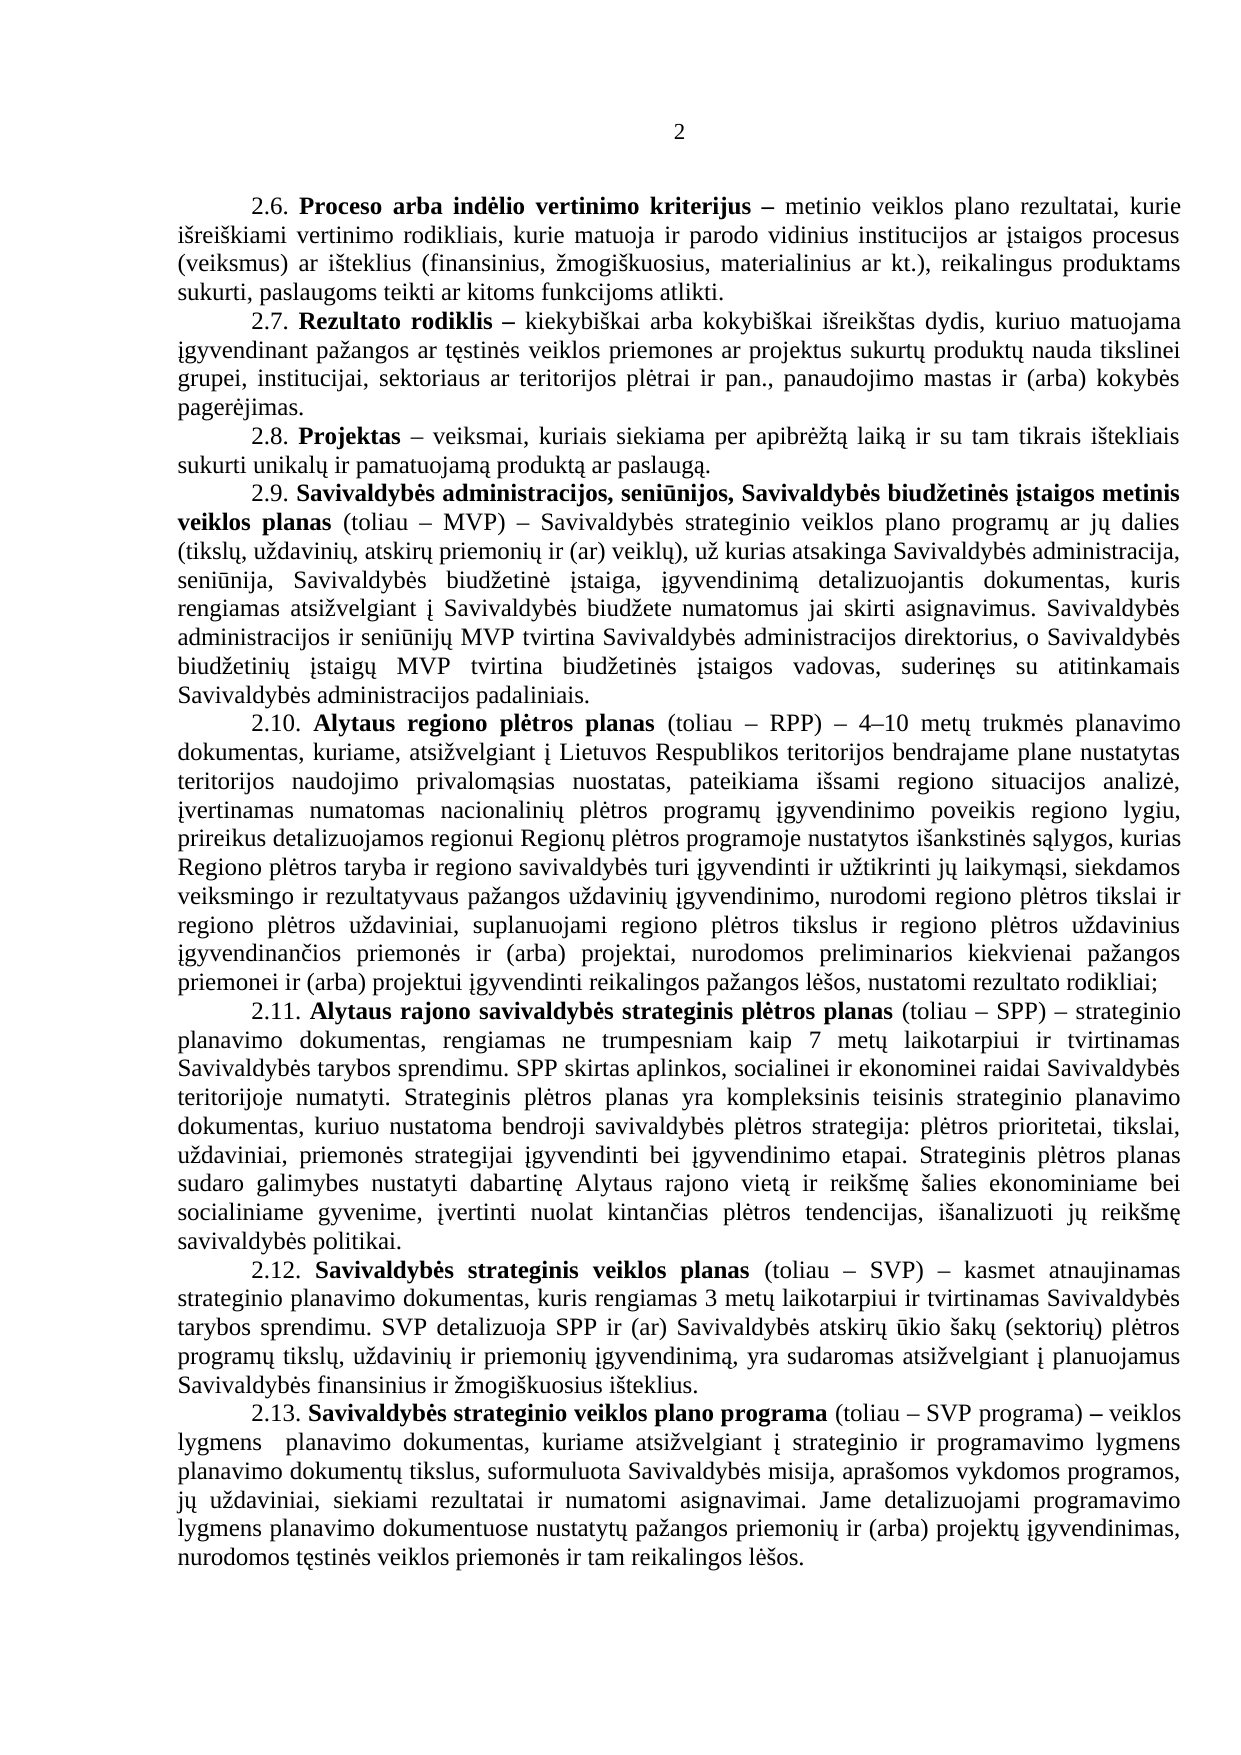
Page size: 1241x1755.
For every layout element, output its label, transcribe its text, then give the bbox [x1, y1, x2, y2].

text 2.9. Savivaldybės administracijos, seniūnijos, Savivaldybės biudžetinės įstaigos metinis veiklos planas (toliau – MVP) – Savivaldybės strateginio veiklos plano programų ar jų dalies (tikslų, uždavinių, atskirų priemonių ir (ar) veiklų), už kurias atsakinga Savivaldybės administracija, seniūnija, Savivaldybės biudžetinė įstaiga, įgyvendinimą detalizuojantis dokumentas, kuris rengiamas atsižvelgiant į Savivaldybės biudžete numatomus jai skirti asignavimus. Savivaldybės administracijos ir seniūnijų MVP tvirtina Savivaldybės administracijos direktorius, o Savivaldybės biudžetinių įstaigų MVP tvirtina biudžetinės įstaigos vadovas, suderinęs su atitinkamais Savivaldybės administracijos padaliniais. [177, 478, 1181, 708]
text 2.10. Alytaus regiono plėtros planas (toliau – RPP) – 4–10 metų trukmės planavimo dokumentas, kuriame, atsižvelgiant į Lietuvos Respublikos teritorijos bendrajame plane nustatytas teritorijos naudojimo privalomąsias nuostatas, pateikiama išsami regiono situacijos analizė, įvertinamas numatomas nacionalinių plėtros programų įgyvendinimo poveikis regiono lygiu, prireikus detalizuojamos regionui Regionų plėtros programoje nustatytos išankstinės sąlygos, kurias Regiono plėtros taryba ir regiono savivaldybės turi įgyvendinti ir užtikrinti jų laikymąsi, siekdamos veiksmingo ir rezultatyvaus pažangos uždavinių įgyvendinimo, nurodomi regiono plėtros tikslai ir regiono plėtros uždaviniai, suplanuojami regiono plėtros tikslus ir regiono plėtros uždavinius įgyvendinančios priemonės ir (arba) projektai, nurodomos preliminarios kiekvienai pažangos priemonei ir (arba) projektui įgyvendinti reikalingos pažangos lėšos, nustatomi rezultato rodikliai; [177, 708, 1181, 996]
text 2.7. Rezultato rodiklis – kiekybiškai arba kokybiškai išreikštas dydis, kuriuo matuojama įgyvendinant pažangos ar tęstinės veiklos priemones ar projektus sukurtų produktų nauda tikslinei grupei, institucijai, sektoriaus ar teritorijos plėtrai ir pan., panaudojimo mastas ir (arba) kokybės pagerėjimas. [177, 306, 1181, 421]
text 2.13. Savivaldybės strateginio veiklos plano programa (toliau – SVP programa) – veiklos lygmens planavimo dokumentas, kuriame atsižvelgiant į strateginio ir programavimo lygmens planavimo dokumentų tikslus, suformuluota Savivaldybės misija, aprašomos vykdomos programos, jų uždaviniai, siekiami rezultatai ir numatomi asignavimai. Jame detalizuojami programavimo lygmens planavimo dokumentuose nustatytų pažangos priemonių ir (arba) projektų įgyvendinimas, nurodomos tęstinės veiklos priemonės ir tam reikalingos lėšos. [177, 1398, 1181, 1571]
text 2.11. Alytaus rajono savivaldybės strateginis plėtros planas (toliau – SPP) – strateginio planavimo dokumentas, rengiamas ne trumpesniam kaip 7 metų laikotarpiui ir tvirtinamas Savivaldybės tarybos sprendimu. SPP skirtas aplinkos, socialinei ir ekonominei raidai Savivaldybės teritorijoje numatyti. Strateginis plėtros planas yra kompleksinis teisinis strateginio planavimo dokumentas, kuriuo nustatoma bendroji savivaldybės plėtros strategija: plėtros prioritetai, tikslai, uždaviniai, priemonės strategijai įgyvendinti bei įgyvendinimo etapai. Strateginis plėtros planas sudaro galimybes nustatyti dabartinę Alytaus rajono vietą ir reikšmę šalies ekonominiame bei socialiniame gyvenime, įvertinti nuolat kintančias plėtros tendencijas, išanalizuoti jų reikšmę savivaldybės politikai. [177, 996, 1181, 1255]
text 2.8. Projektas – veiksmai, kuriais siekiama per apibrėžtą laiką ir su tam tikrais ištekliais sukurti unikalų ir pamatuojamą produktą ar paslaugą. [177, 421, 1181, 478]
text 2.6. Proceso arba indėlio vertinimo kriterijus – metinio veiklos plano rezultatai, kurie išreiškiami vertinimo rodikliais, kurie matuoja ir parodo vidinius institucijos ar įstaigos procesus (veiksmus) ar išteklius (finansinius, žmogiškuosius, materialinius ar kt.), reikalingus produktams sukurti, paslaugoms teikti ar kitoms funkcijoms atlikti. [177, 191, 1181, 306]
text 2.12. Savivaldybės strateginis veiklos planas (toliau – SVP) – kasmet atnaujinamas strateginio planavimo dokumentas, kuris rengiamas 3 metų laikotarpiui ir tvirtinamas Savivaldybės tarybos sprendimu. SVP detalizuoja SPP ir (ar) Savivaldybės atskirų ūkio šakų (sektorių) plėtros programų tikslų, uždavinių ir priemonių įgyvendinimą, yra sudaromas atsižvelgiant į planuojamus Savivaldybės finansinius ir žmogiškuosius išteklius. [177, 1255, 1181, 1398]
